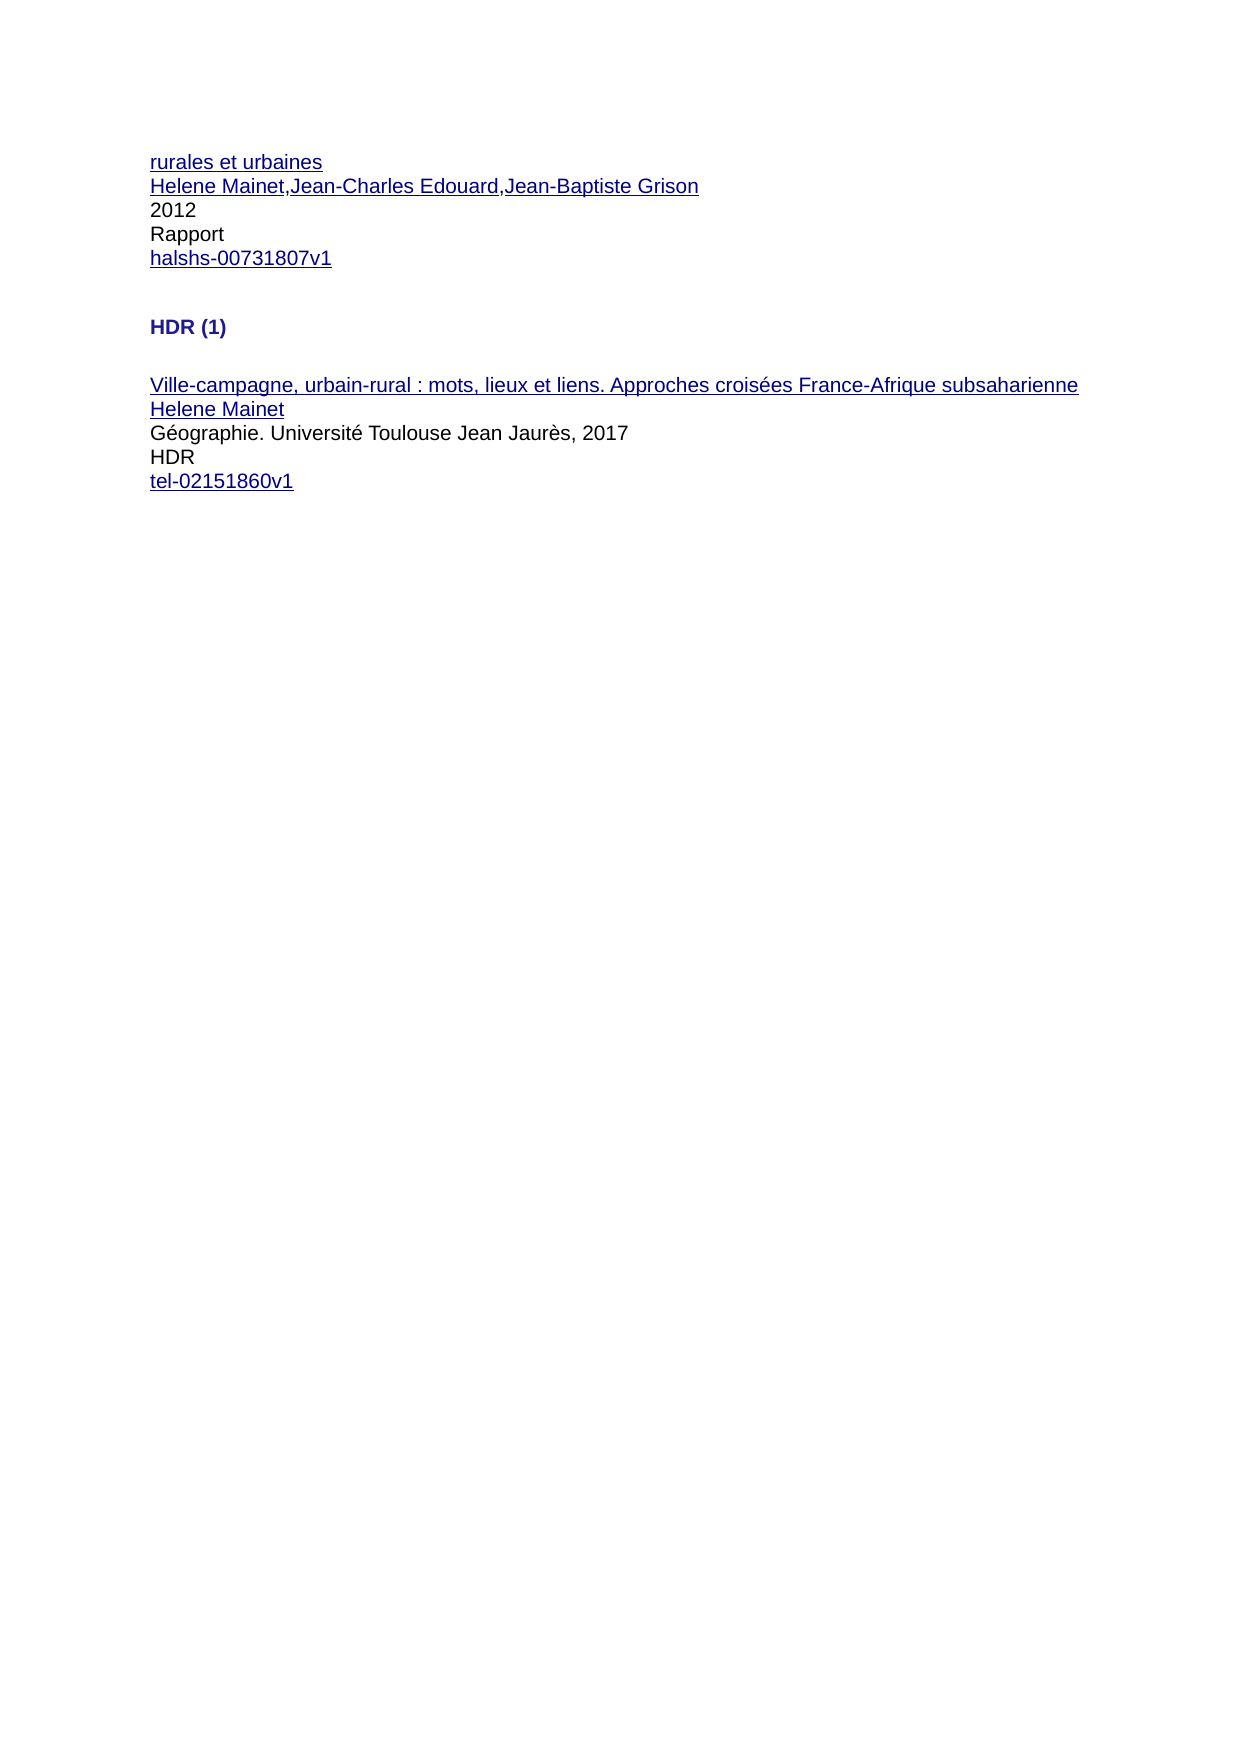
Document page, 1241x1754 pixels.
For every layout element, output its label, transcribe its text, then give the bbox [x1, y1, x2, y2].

subtitle HDR (1) [150, 314, 1090, 338]
table_header Ville-campagne, urbain-rural : mots, lieux et liens. Approches croisées France-Afrique subsaharienne Helene Mainet Géographie. Université Toulouse Jean Jaurès, 2017 HDR tel-02151860v1 [150, 373, 1090, 493]
table_header rurales et urbaines Helene Mainet,Jean-Charles Edouard,Jean-Baptiste Grison 2012 Rapport halshs-00731807v1 [150, 150, 1090, 270]
